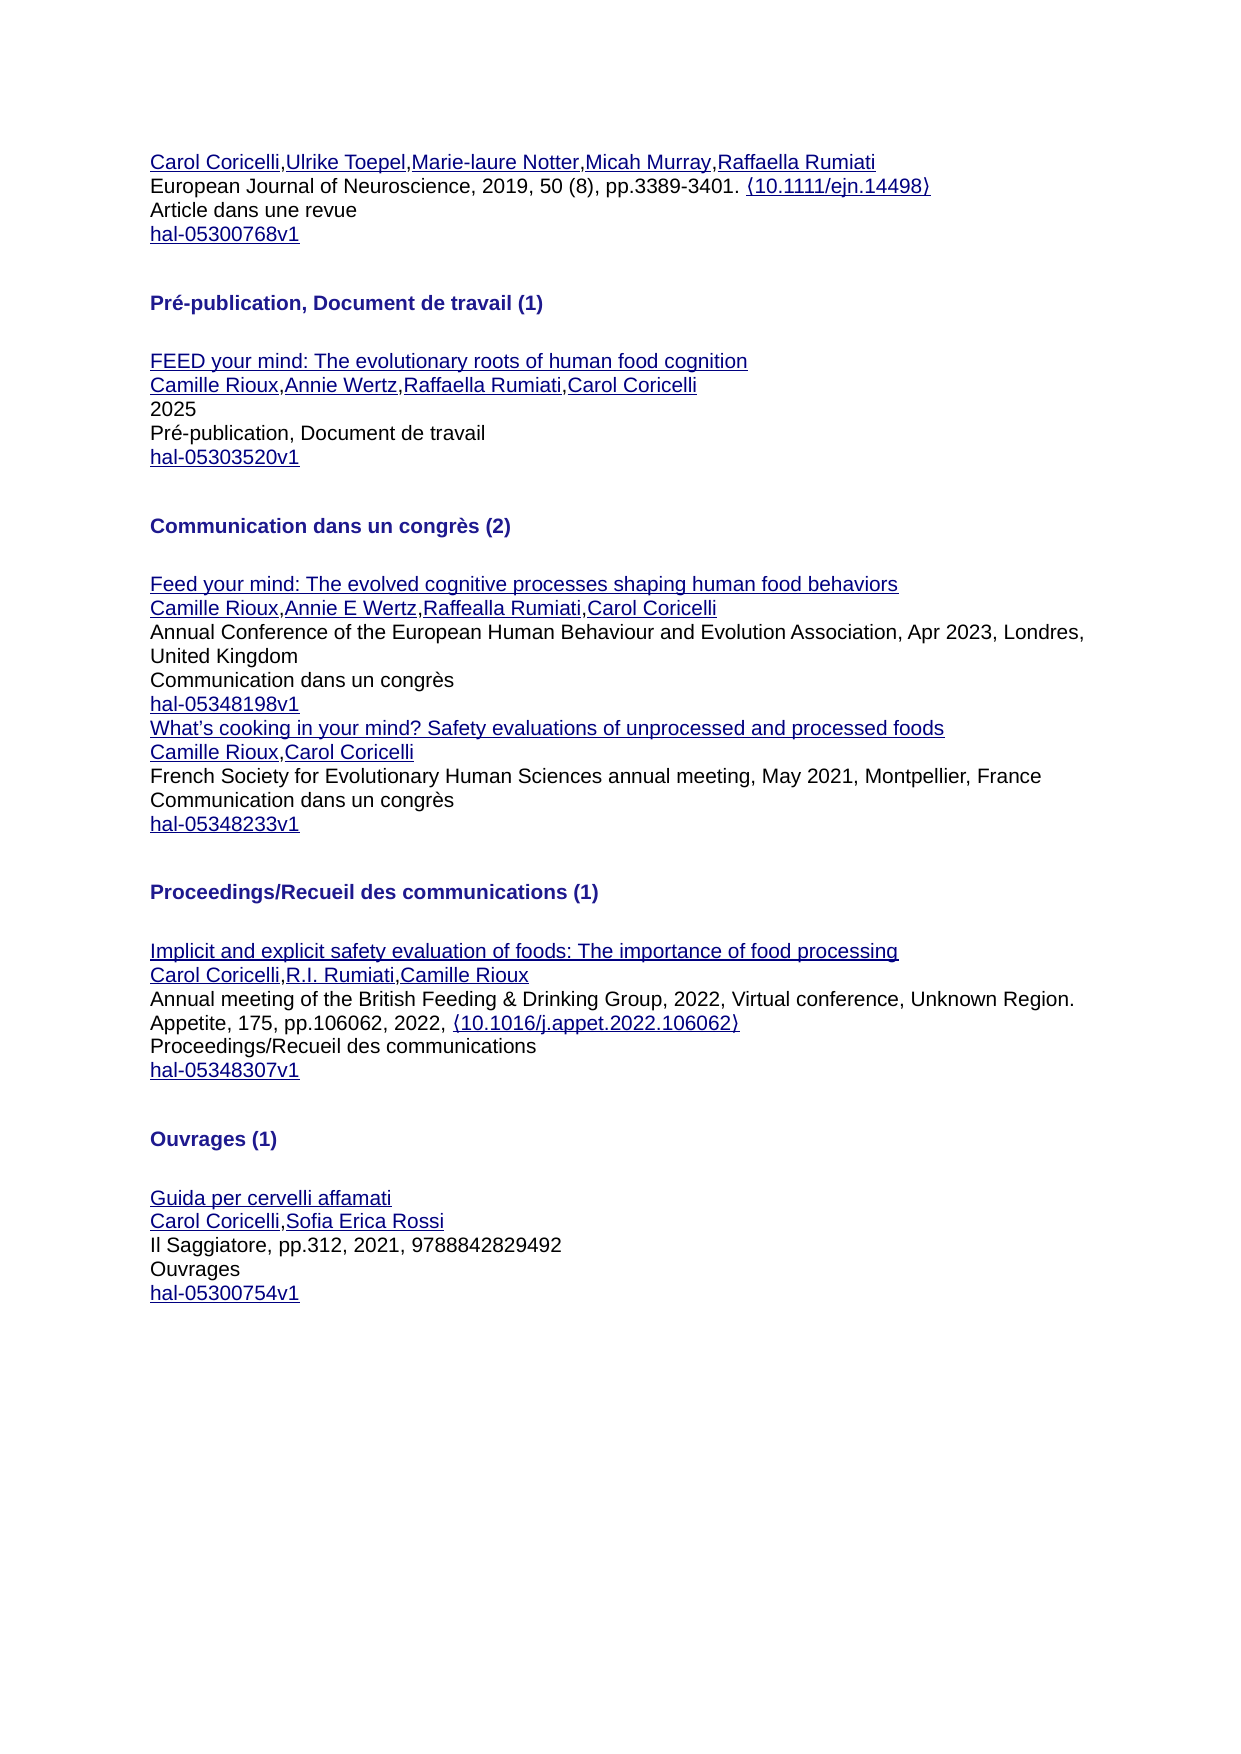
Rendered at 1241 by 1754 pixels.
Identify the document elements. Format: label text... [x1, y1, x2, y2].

subtitle Communication dans un congrès (2) [150, 513, 1090, 537]
table_header Guida per cervelli affamati Carol Coricelli,Sofia Erica Rossi Il Saggiatore, pp.312, 2021, 9788842829492 Ouvrages hal-05300754v1 [150, 1185, 1090, 1305]
subtitle Ouvrages (1) [150, 1127, 1090, 1151]
table_header Implicit and explicit safety evaluation of foods: The importance of food processing Carol Coricelli,R.I. Rumiati,Camille Rioux Annual meeting of the British Feeding & Drinking Group, 2022, Virtual conference, Unknown Region. Appetite, 175, pp.106062, 2022, ⟨10.1016/j.appet.2022.106062⟩ Proceedings/Recueil des communications hal-05348307v1 [150, 939, 1090, 1082]
table_cell What’s cooking in your mind? Safety evaluations of unprocessed and processed foods Camille Rioux,Carol Coricelli French Society for Evolutionary Human Sciences annual meeting, May 2021, Montpellier, France Communication dans un congrès hal-05348233v1 [150, 716, 1090, 835]
table_header Feed your mind: The evolved cognitive processes shaping human food behaviors Camille Rioux,Annie E Wertz,Raffealla Rumiati,Carol Coricelli Annual Conference of the European Human Behaviour and Evolution Association, Apr 2023, Londres, United Kingdom Communication dans un congrès hal-05348198v1 [150, 572, 1090, 716]
table_header FEED your mind: The evolutionary roots of human food cognition Camille Rioux,Annie Wertz,Raffaella Rumiati,Carol Coricelli 2025 Pré-publication, Document de travail hal-05303520v1 [150, 349, 1090, 469]
subtitle Pré-publication, Document de travail (1) [150, 291, 1090, 314]
subtitle Proceedings/Recueil des communications (1) [150, 880, 1090, 904]
table_cell Carol Coricelli,Ulrike Toepel,Marie‐laure Notter,Micah Murray,Raffaella Rumiati European Journal of Neuroscience, 2019, 50 (8), pp.3389-3401. ⟨10.1111/ejn.14498⟩ Article dans une revue hal-05300768v1 [150, 150, 1090, 246]
